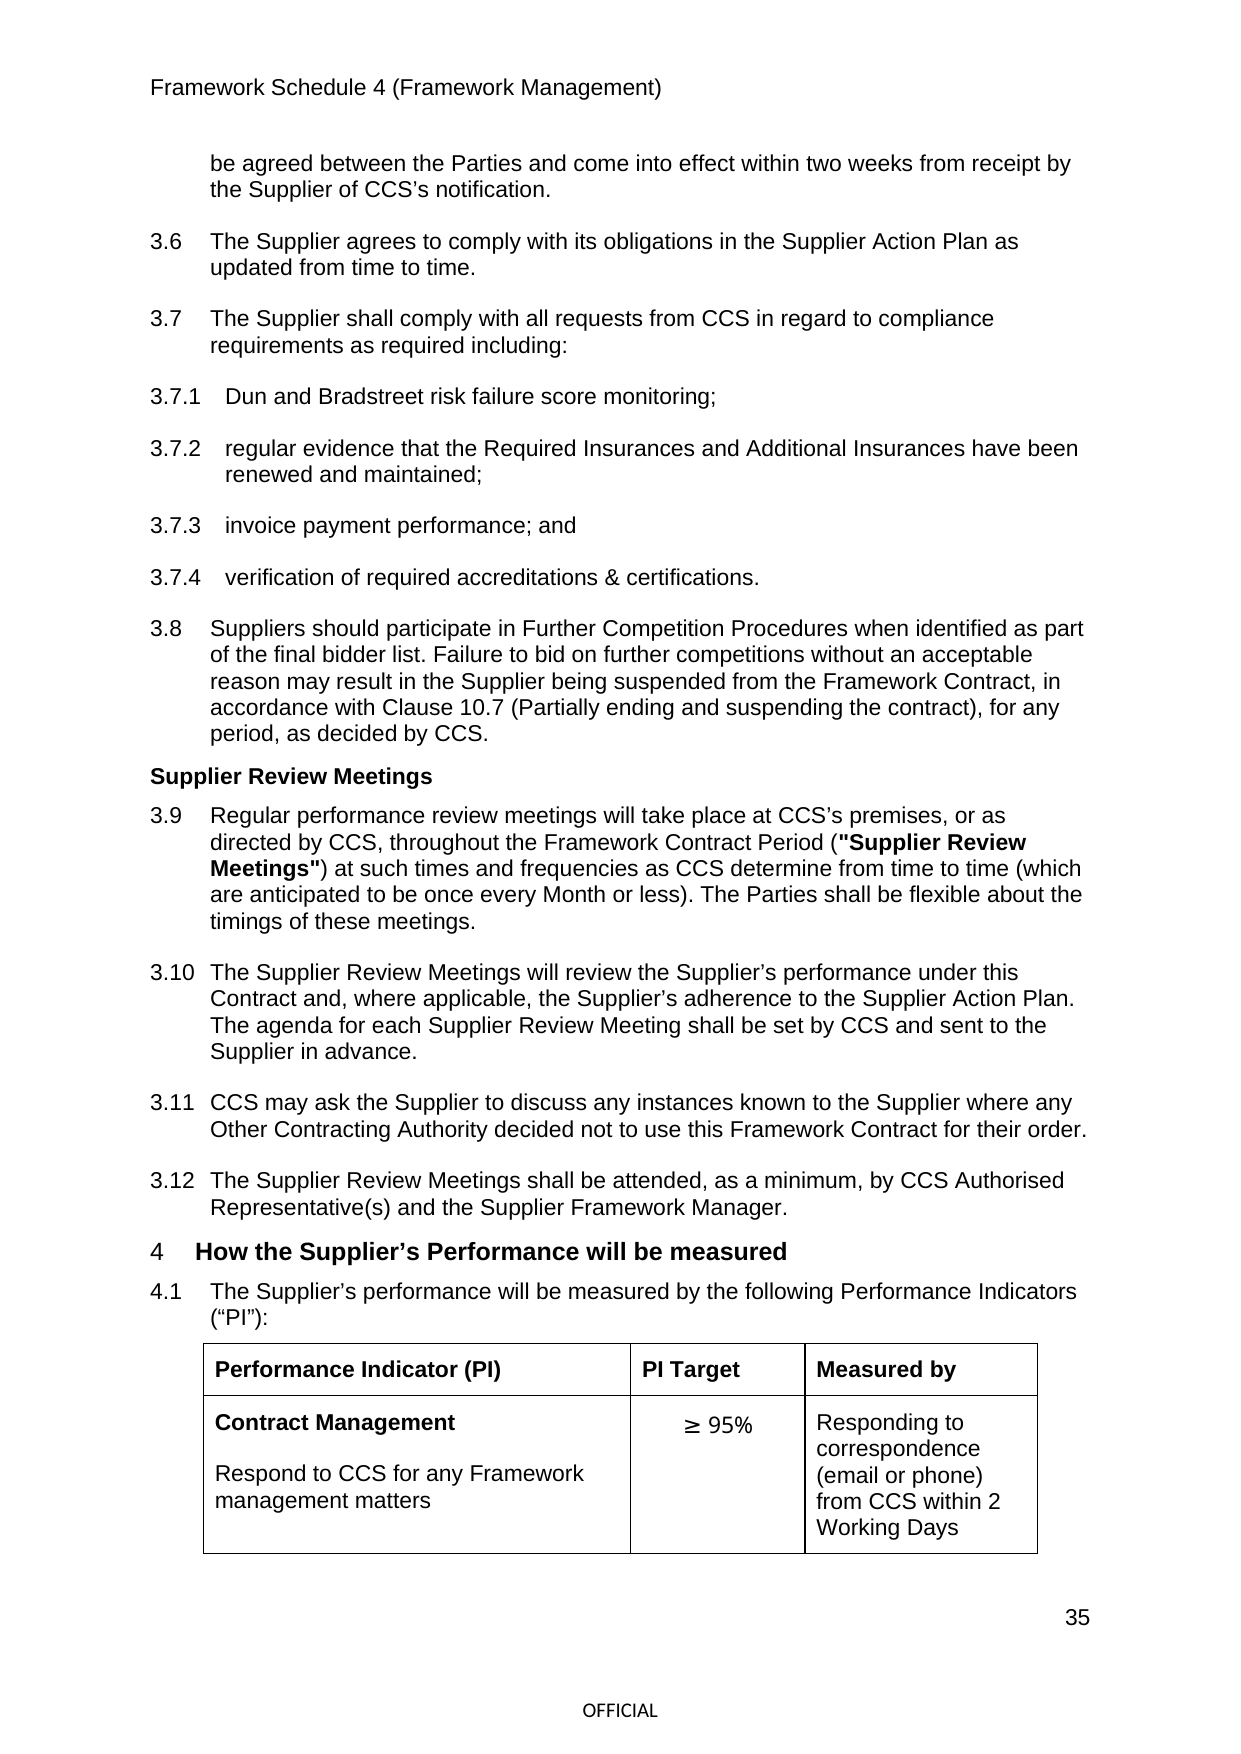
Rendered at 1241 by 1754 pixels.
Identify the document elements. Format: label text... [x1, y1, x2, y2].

list The Supplier’s performance will be measured by the following Performance Indicators (“PI”): [150, 1278, 1090, 1330]
list The Supplier agrees to comply with its obligations in the Supplier Action Plan as updated from time to time. [150, 228, 1090, 280]
list Dun and Bradstreet risk failure score monitoring; [150, 383, 1090, 409]
list Suppliers should participate in Further Competition Procedures when identified as part of the final bidder list. Failure to bid on further competitions without an acceptable reason may result in the Supplier being suspended from the Framework Contract, in accordance with Clause 10.7 (Partially ending and suspending the contract), for any period, as decided by CCS. [150, 615, 1090, 747]
table_header Measured by [806, 1344, 1037, 1395]
table_header Performance Indicator (PI) [204, 1344, 630, 1395]
list The Supplier Review Meetings shall be attended, as a minimum, by CCS Authorised Representative(s) and the Supplier Framework Manager. [150, 1167, 1090, 1220]
list The Supplier shall comply with all requests from CCS in regard to compliance requirements as required including: [150, 305, 1090, 358]
list Regular performance review meetings will take place at CCS’s premises, or as directed by CCS, throughout the Framework Contract Period ("Supplier Review Meetings") at such times and frequencies as CCS determine from time to time (which are anticipated to be once every Month or less). The Parties shall be flexible about the timings of these meetings. [150, 802, 1090, 934]
list The Supplier Review Meetings will review the Supplier’s performance under this Contract and, where applicable, the Supplier’s adherence to the Supplier Action Plan. The agenda for each Supplier Review Meeting shall be set by CCS and sent to the Supplier in advance. [150, 959, 1090, 1064]
list invoice payment performance; and [150, 512, 1090, 538]
list regular evidence that the Required Insurances and Additional Insurances have been renewed and maintained; [150, 434, 1090, 487]
list verification of required accreditations & certifications. [150, 563, 1090, 590]
list be agreed between the Parties and come into effect within two weeks from receipt by the Supplier of CCS’s notification. [150, 150, 1090, 203]
table_cell Contract Management Respond to CCS for any Framework management matters [204, 1396, 630, 1553]
table_header PI Target [631, 1344, 804, 1395]
list CCS may ask the Supplier to discuss any instances known to the Supplier where any Other Contracting Authority decided not to use this Framework Contract for their order. [150, 1089, 1090, 1142]
subtitle How the Supplier’s Performance will be measured [150, 1236, 1090, 1265]
subtitle Supplier Review Meetings [150, 763, 1090, 790]
table_cell Responding to correspondence (email or phone) from CCS within 2 Working Days [806, 1396, 1037, 1553]
table_cell ≥ 95% [631, 1396, 804, 1553]
